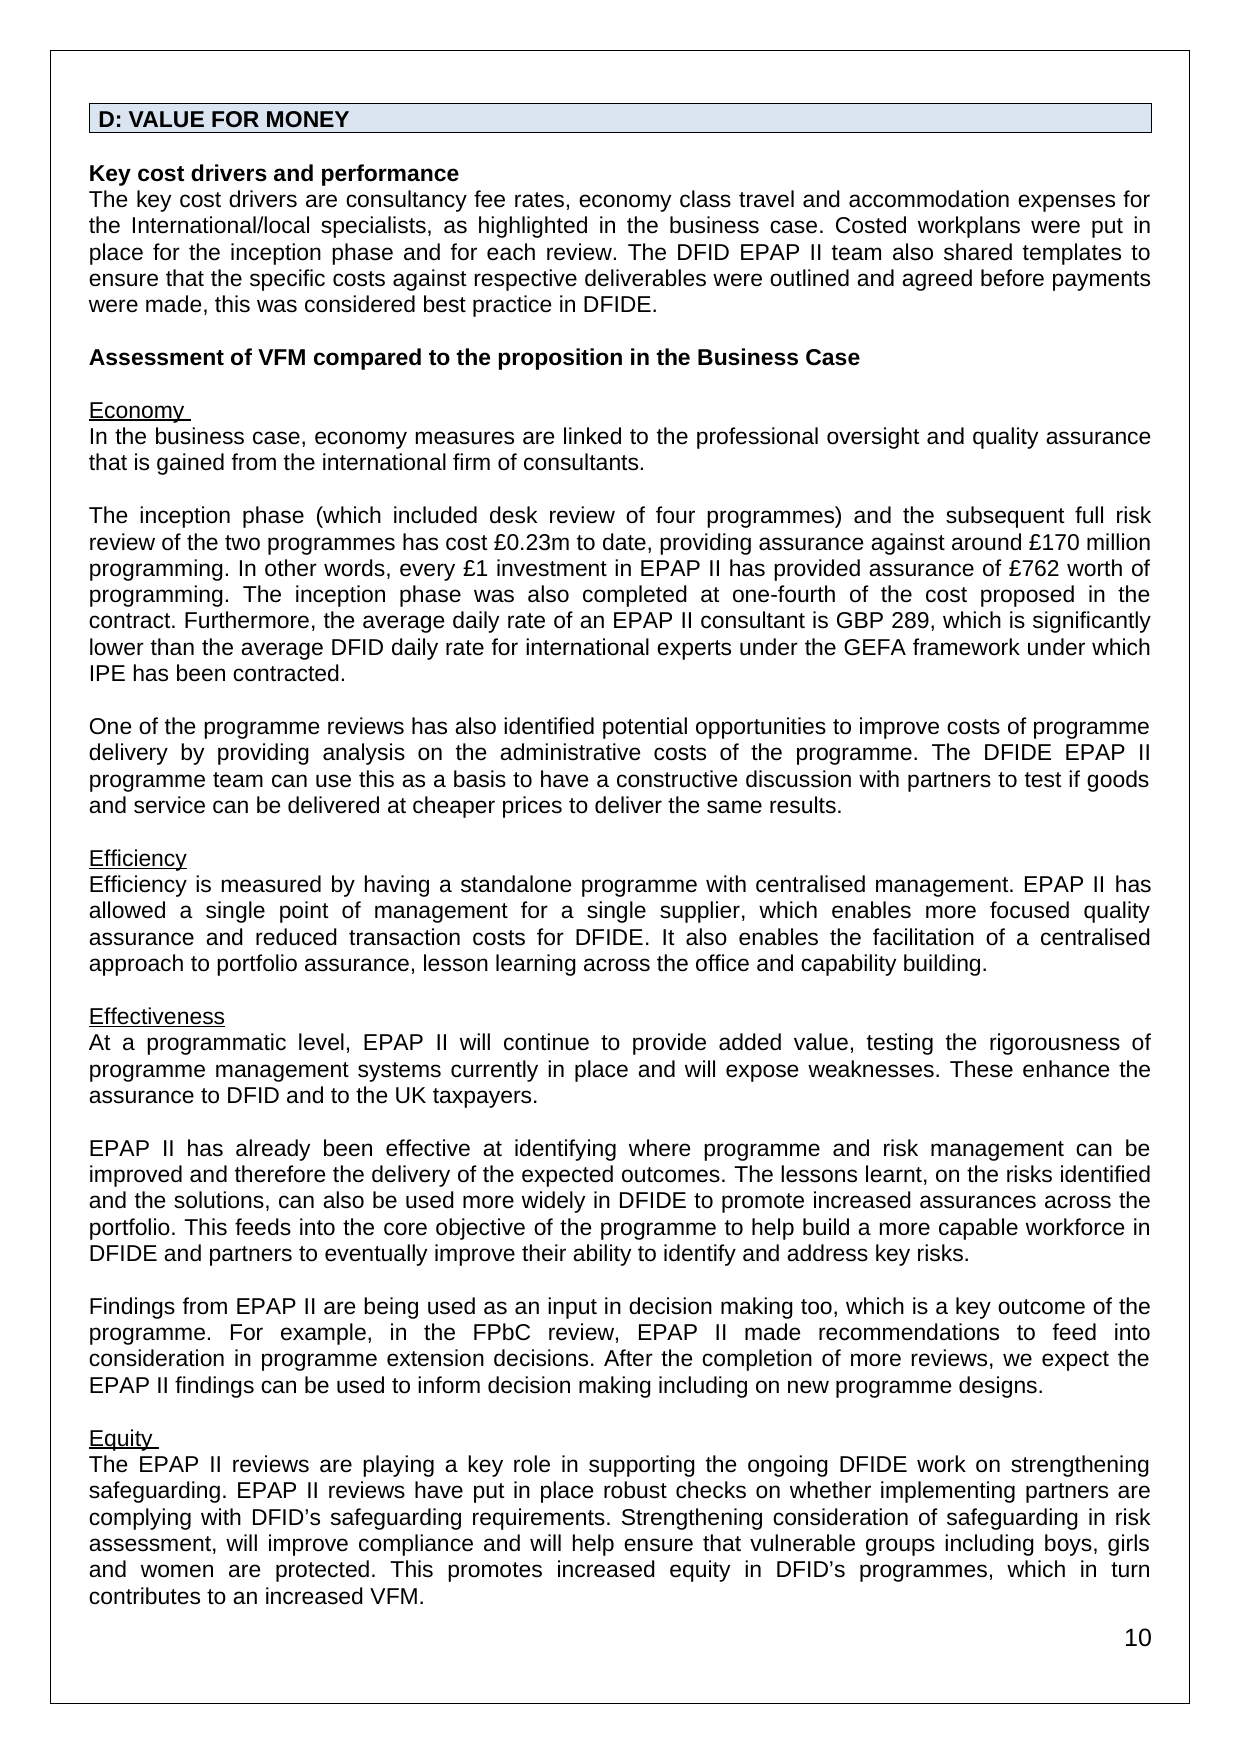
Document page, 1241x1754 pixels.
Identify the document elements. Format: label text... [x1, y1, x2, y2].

text EPAP II has already been effective at identifying where programme and risk management can be improved and therefore the delivery of the expected outcomes. The lessons learnt, on the risks identified and the solutions, can also be used more widely in DFIDE to promote increased assurances across the portfolio. This feeds into the core objective of the programme to help build a more capable workforce in DFIDE and partners to eventually improve their ability to identify and address key risks. [89, 1134, 1152, 1266]
text Efficiency is measured by having a standalone programme with centralised management. EPAP II has allowed a single point of management for a single supplier, which enables more focused quality assurance and reduced transaction costs for DFIDE. It also enables the facilitation of a centralised approach to portfolio assurance, lesson learning across the office and capability building. [89, 871, 1152, 976]
text Findings from EPAP II are being used as an input in decision making too, which is a key outcome of the programme. For example, in the FPbC review, EPAP II made recommendations to feed into consideration in programme extension decisions. After the completion of more reviews, we expect the EPAP II findings can be used to inform decision making including on new programme designs. [89, 1293, 1152, 1398]
text In the business case, economy measures are linked to the professional oversight and quality assurance that is gained from the international firm of consultants. [89, 423, 1152, 476]
subtitle D: VALUE FOR MONEY [90, 104, 1151, 132]
text The EPAP II reviews are playing a key role in supporting the ongoing DFIDE work on strengthening safeguarding. EPAP II reviews have put in place robust checks on whether implementing partners are complying with DFID’s safeguarding requirements. Strengthening consideration of safeguarding in risk assessment, will improve compliance and will help ensure that vulnerable groups including boys, girls and women are protected. This promotes increased equity in DFID’s programmes, which in turn contributes to an increased VFM. [89, 1451, 1152, 1609]
text Economy [89, 397, 1152, 423]
text Key cost drivers and performance [89, 159, 1152, 186]
text Efficiency [89, 845, 1152, 871]
text One of the programme reviews has also identified potential opportunities to improve costs of programme delivery by providing analysis on the administrative costs of the programme. The DFIDE EPAP II programme team can use this as a basis to have a constructive discussion with partners to test if goods and service can be delivered at cheaper prices to deliver the same results. [89, 713, 1152, 818]
text Equity [89, 1424, 1152, 1451]
text Assessment of VFM compared to the proposition in the Business Case [89, 344, 1152, 370]
text Effectiveness [89, 1003, 1152, 1029]
text At a programmatic level, EPAP II will continue to provide added value, testing the rigorousness of programme management systems currently in place and will expose weaknesses. These enhance the assurance to DFID and to the UK taxpayers. [89, 1029, 1152, 1108]
text The key cost drivers are consultancy fee rates, economy class travel and accommodation expenses for the International/local specialists, as highlighted in the business case. Costed workplans were put in place for the inception phase and for each review. The DFID EPAP II team also shared templates to ensure that the specific costs against respective deliverables were outlined and agreed before payments were made, this was considered best practice in DFIDE. [89, 186, 1152, 318]
text The inception phase (which included desk review of four programmes) and the subsequent full risk review of the two programmes has cost £0.23m to date, providing assurance against around £170 million programming. In other words, every £1 investment in EPAP II has provided assurance of £762 worth of programming. The inception phase was also completed at one-fourth of the cost proposed in the contract. Furthermore, the average daily rate of an EPAP II consultant is GBP 289, which is significantly lower than the average DFID daily rate for international experts under the GEFA framework under which IPE has been contracted. [89, 502, 1152, 687]
